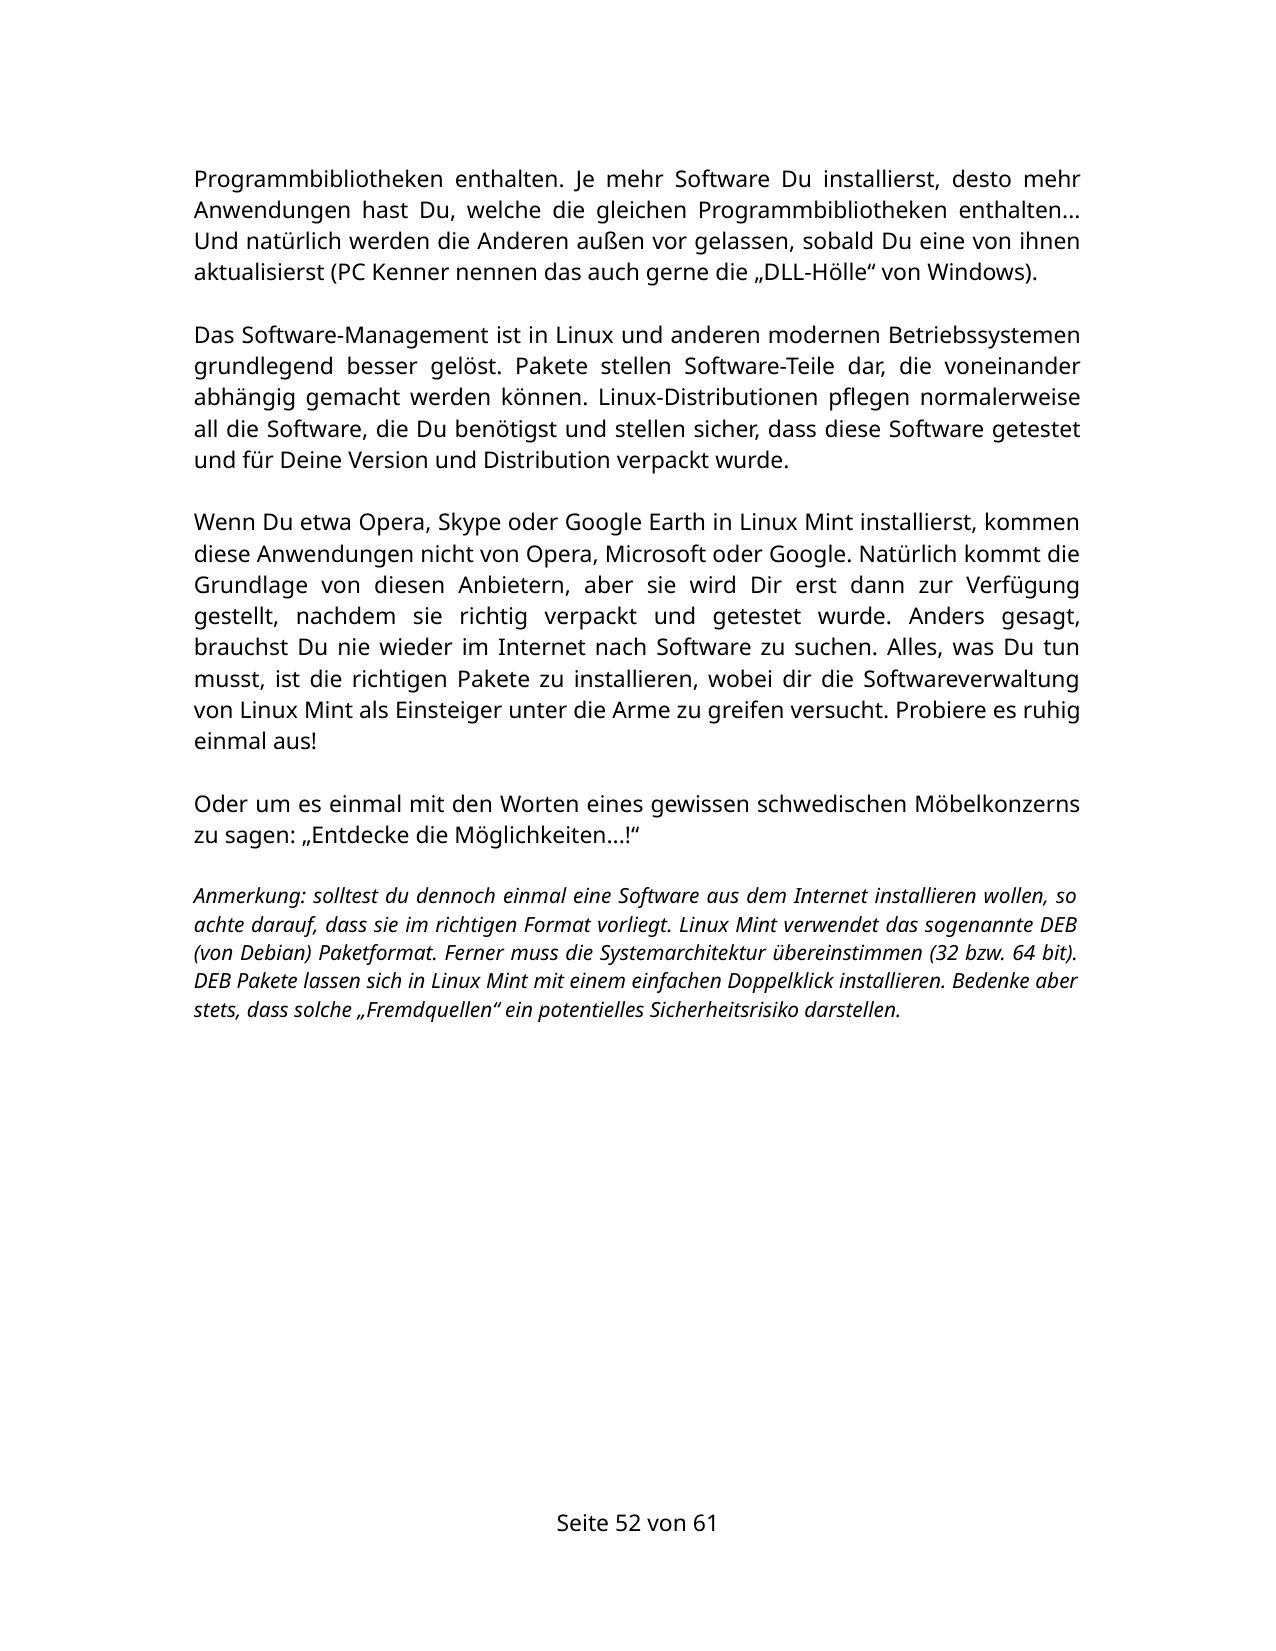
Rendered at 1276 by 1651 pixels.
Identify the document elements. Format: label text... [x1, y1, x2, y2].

text Anmerkung: solltest du dennoch einmal eine Software aus dem Internet installieren wollen, so achte darauf, dass sie im richtigen Format vorliegt. Linux Mint verwendet das sogenannte DEB (von Debian) Paketformat. Ferner muss die Systemarchitektur übereinstimmen (32 bzw. 64 bit). DEB Pakete lassen sich in Linux Mint mit einem einfachen Doppelklick installieren. Bedenke aber stets, dass solche „Fremdquellen“ ein potentielles Sicherheitsrisiko darstellen. [187, 881, 1088, 1023]
text Oder um es einmal mit den Worten eines gewissen schwedischen Möbelkonzerns zu sagen: „Entdecke die Möglichkeiten...!“ [187, 787, 1088, 850]
text Programmbibliotheken enthalten. Je mehr Software Du installierst, desto mehr Anwendungen hast Du, welche die gleichen Programmbibliotheken enthalten... Und natürlich werden die Anderen außen vor gelassen, sobald Du eine von ihnen aktualisierst (PC Kenner nennen das auch gerne die „DLL-Hölle“ von Windows). [187, 156, 1088, 287]
text Das Software-Management ist in Linux und anderen modernen Betriebssystemen grundlegend besser gelöst. Pakete stellen Software-Teile dar, die voneinander abhängig gemacht werden können. Linux-Distributionen pflegen normalerweise all die Software, die Du benötigst und stellen sicher, dass diese Software getestet und für Deine Version und Distribution verpackt wurde. [187, 319, 1088, 475]
text Wenn Du etwa Opera, Skype oder Google Earth in Linux Mint installierst, kommen diese Anwendungen nicht von Opera, Microsoft oder Google. Natürlich kommt die Grundlage von diesen Anbietern, aber sie wird Dir erst dann zur Verfügung gestellt, nachdem sie richtig verpackt und getestet wurde. Anders gesagt, brauchst Du nie wieder im Internet nach Software zu suchen. Alles, was Du tun musst, ist die richtigen Pakete zu installieren, wobei dir die Softwareverwaltung von Linux Mint als Einsteiger unter die Arme zu greifen versucht. Probiere es ruhig einmal aus! [187, 506, 1088, 756]
